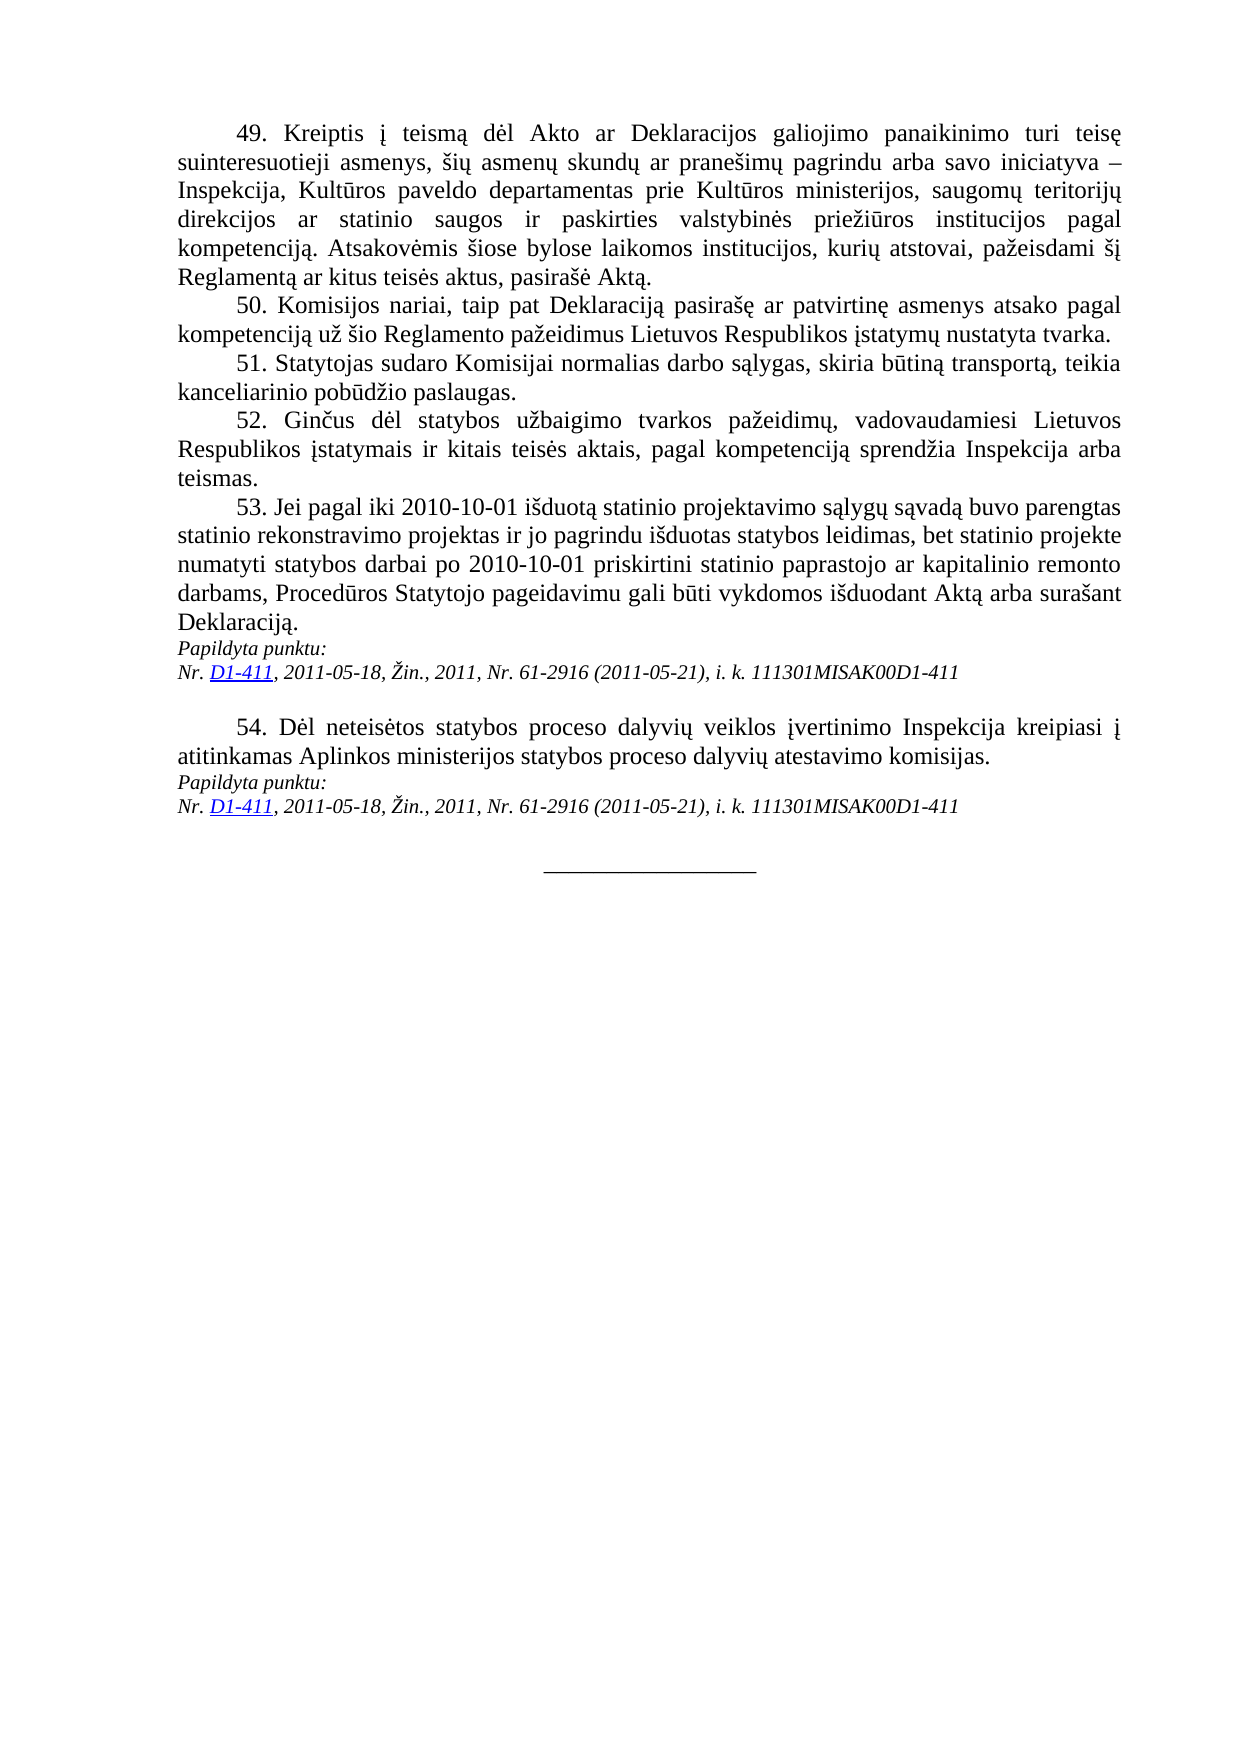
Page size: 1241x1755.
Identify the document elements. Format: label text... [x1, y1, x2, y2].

text 50. Komisijos nariai, taip pat Deklaraciją pasirašę ar patvirtinę asmenys atsako pagal kompetenciją už šio Reglamento pažeidimus Lietuvos Respublikos įstatymų nustatyta tvarka. [177, 291, 1122, 348]
text Nr. D1-411, 2011-05-18, Žin., 2011, Nr. 61-2916 (2011-05-21), i. k. 111301MISAK00D1-411 [177, 660, 1122, 684]
text 54. Dėl neteisėtos statybos proceso dalyvių veiklos įvertinimo Inspekcija kreipiasi į atitinkamas Aplinkos ministerijos statybos proceso dalyvių atestavimo komisijas. [177, 712, 1122, 770]
text 53. Jei pagal iki 2010-10-01 išduotą statinio projektavimo sąlygų sąvadą buvo parengtas statinio rekonstravimo projektas ir jo pagrindu išduotas statybos leidimas, bet statinio projekte numatyti statybos darbai po 2010-10-01 priskirtini statinio paprastojo ar kapitalinio remonto darbams, Procedūros Statytojo pageidavimu gali būti vykdomos išduodant Aktą arba surašant Deklaraciją. [177, 492, 1122, 636]
text Papildyta punktu: [177, 636, 1122, 660]
text Papildyta punktu: [177, 770, 1122, 794]
text 51. Statytojas sudaro Komisijai normalias darbo sąlygas, skiria būtiną transportą, teikia kanceliarinio pobūdžio paslaugas. [177, 348, 1122, 406]
text Nr. D1-411, 2011-05-18, Žin., 2011, Nr. 61-2916 (2011-05-21), i. k. 111301MISAK00D1-411 [177, 794, 1122, 818]
text _________________ [177, 847, 1122, 876]
text 49. Kreiptis į teismą dėl Akto ar Deklaracijos galiojimo panaikinimo turi teisę suinteresuotieji asmenys, šių asmenų skundų ar pranešimų pagrindu arba savo iniciatyva – Inspekcija, Kultūros paveldo departamentas prie Kultūros ministerijos, saugomų teritorijų direkcijos ar statinio saugos ir paskirties valstybinės priežiūros institucijos pagal kompetenciją. Atsakovėmis šiose bylose laikomos institucijos, kurių atstovai, pažeisdami šį Reglamentą ar kitus teisės aktus, pasirašė Aktą. [177, 118, 1122, 291]
text 52. Ginčus dėl statybos užbaigimo tvarkos pažeidimų, vadovaudamiesi Lietuvos Respublikos įstatymais ir kitais teisės aktais, pagal kompetenciją sprendžia Inspekcija arba teismas. [177, 406, 1122, 492]
